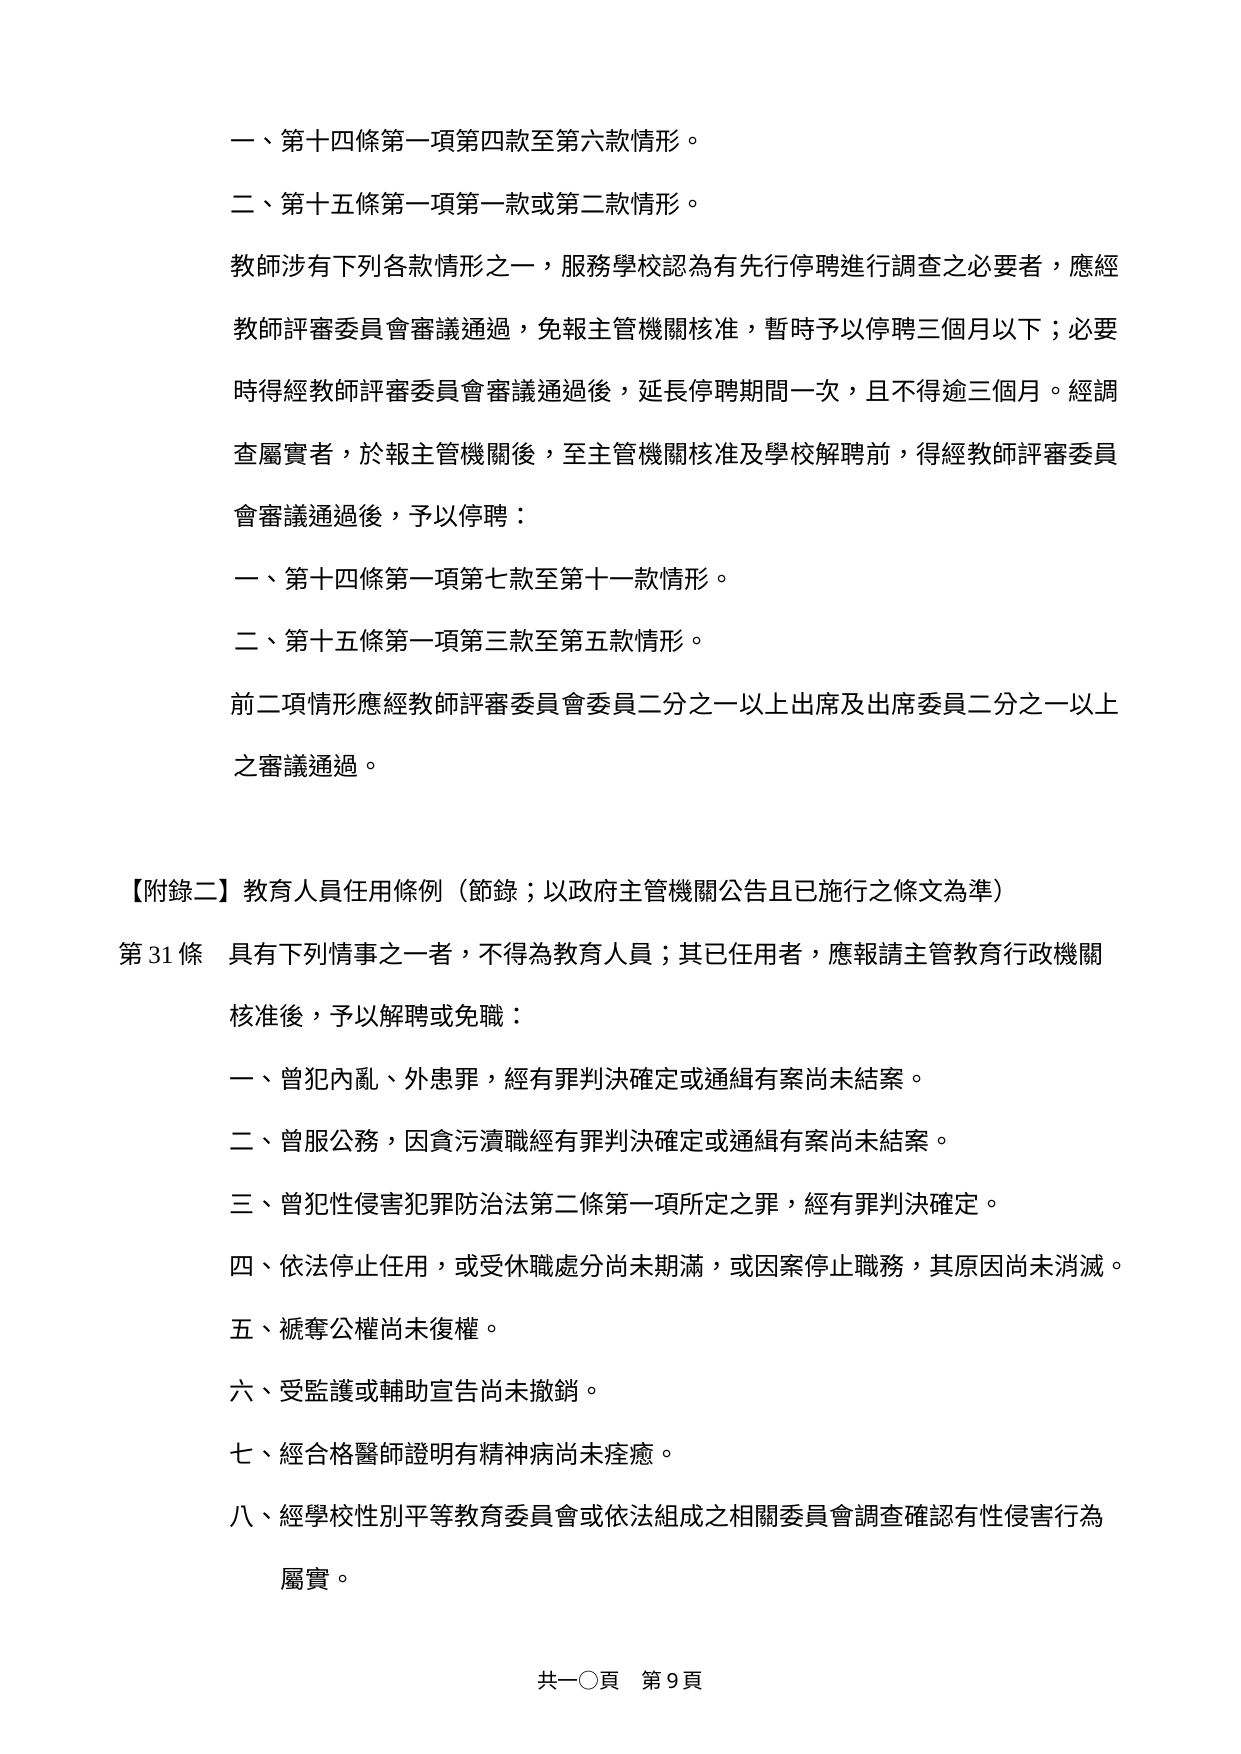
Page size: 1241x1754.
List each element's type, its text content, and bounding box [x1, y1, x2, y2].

text 一、曾犯內亂、外患罪，經有罪判決確定或通緝有案尚未結案。 [118, 1036, 1122, 1098]
text 一、第十四條第一項第四款至第六款情形。 [118, 98, 1122, 161]
text 第31條 具有下列情事之一者，不得為教育人員；其已任用者，應報請主管教育行政機關核准後，予以解聘或免職： [118, 911, 339, 1036]
text 四、依法停止任用，或受休職處分尚未期滿，或因案停止職務，其原因尚未消滅。 [118, 1223, 1122, 1286]
text 第31條 具有下列情事之一者，不得為教育人員；其已任用者，應報請主管教育行政機關核准後，予以解聘或免職： [901, 911, 1122, 1036]
text 前二項情形應經教師評審委員會委員二分之一以上出席及出席委員二分之一以上之審議通過。 [231, 661, 1122, 786]
text 三、曾犯性侵害犯罪防治法第二條第一項所定之罪，經有罪判決確定。 [118, 1161, 1122, 1223]
text 【附錄二】教育人員任用條例（節錄；以政府主管機關公告且已施行之條文為準） [118, 848, 339, 911]
text 二、第十五條第一項第一款或第二款情形。 [118, 161, 1122, 223]
text 七、經合格醫師證明有精神病尚未痊癒。 [118, 1411, 1122, 1473]
text 一、第十四條第一項第七款至第十一款情形。 [118, 536, 1122, 598]
text 【附錄二】教育人員任用條例（節錄；以政府主管機關公告且已施行之條文為準） [901, 848, 1122, 911]
text 六、受監護或輔助宣告尚未撤銷。 [118, 1348, 1122, 1411]
text 二、曾服公務，因貪污瀆職經有罪判決確定或通緝有案尚未結案。 [118, 1098, 1122, 1161]
text 八、經學校性別平等教育委員會或依法組成之相關委員會調查確認有性侵害行為 屬實。 [229, 1473, 1122, 1598]
text 五、褫奪公權尚未復權。 [118, 1286, 1122, 1348]
text 教師涉有下列各款情形之一，服務學校認為有先行停聘進行調查之必要者，應經教師評審委員會審議通過，免報主管機關核准，暫時予以停聘三個月以下；必要時得經教師評審委員會審議通過後，延長停聘期間一次，且不得逾三個月。經調查屬實者，於報主管機關後，至主管機關核准及學校解聘前，得經教師評審委員會審議通過後，予以停聘： [231, 223, 1122, 536]
text 二、第十五條第一項第三款至第五款情形。 [118, 598, 1122, 661]
